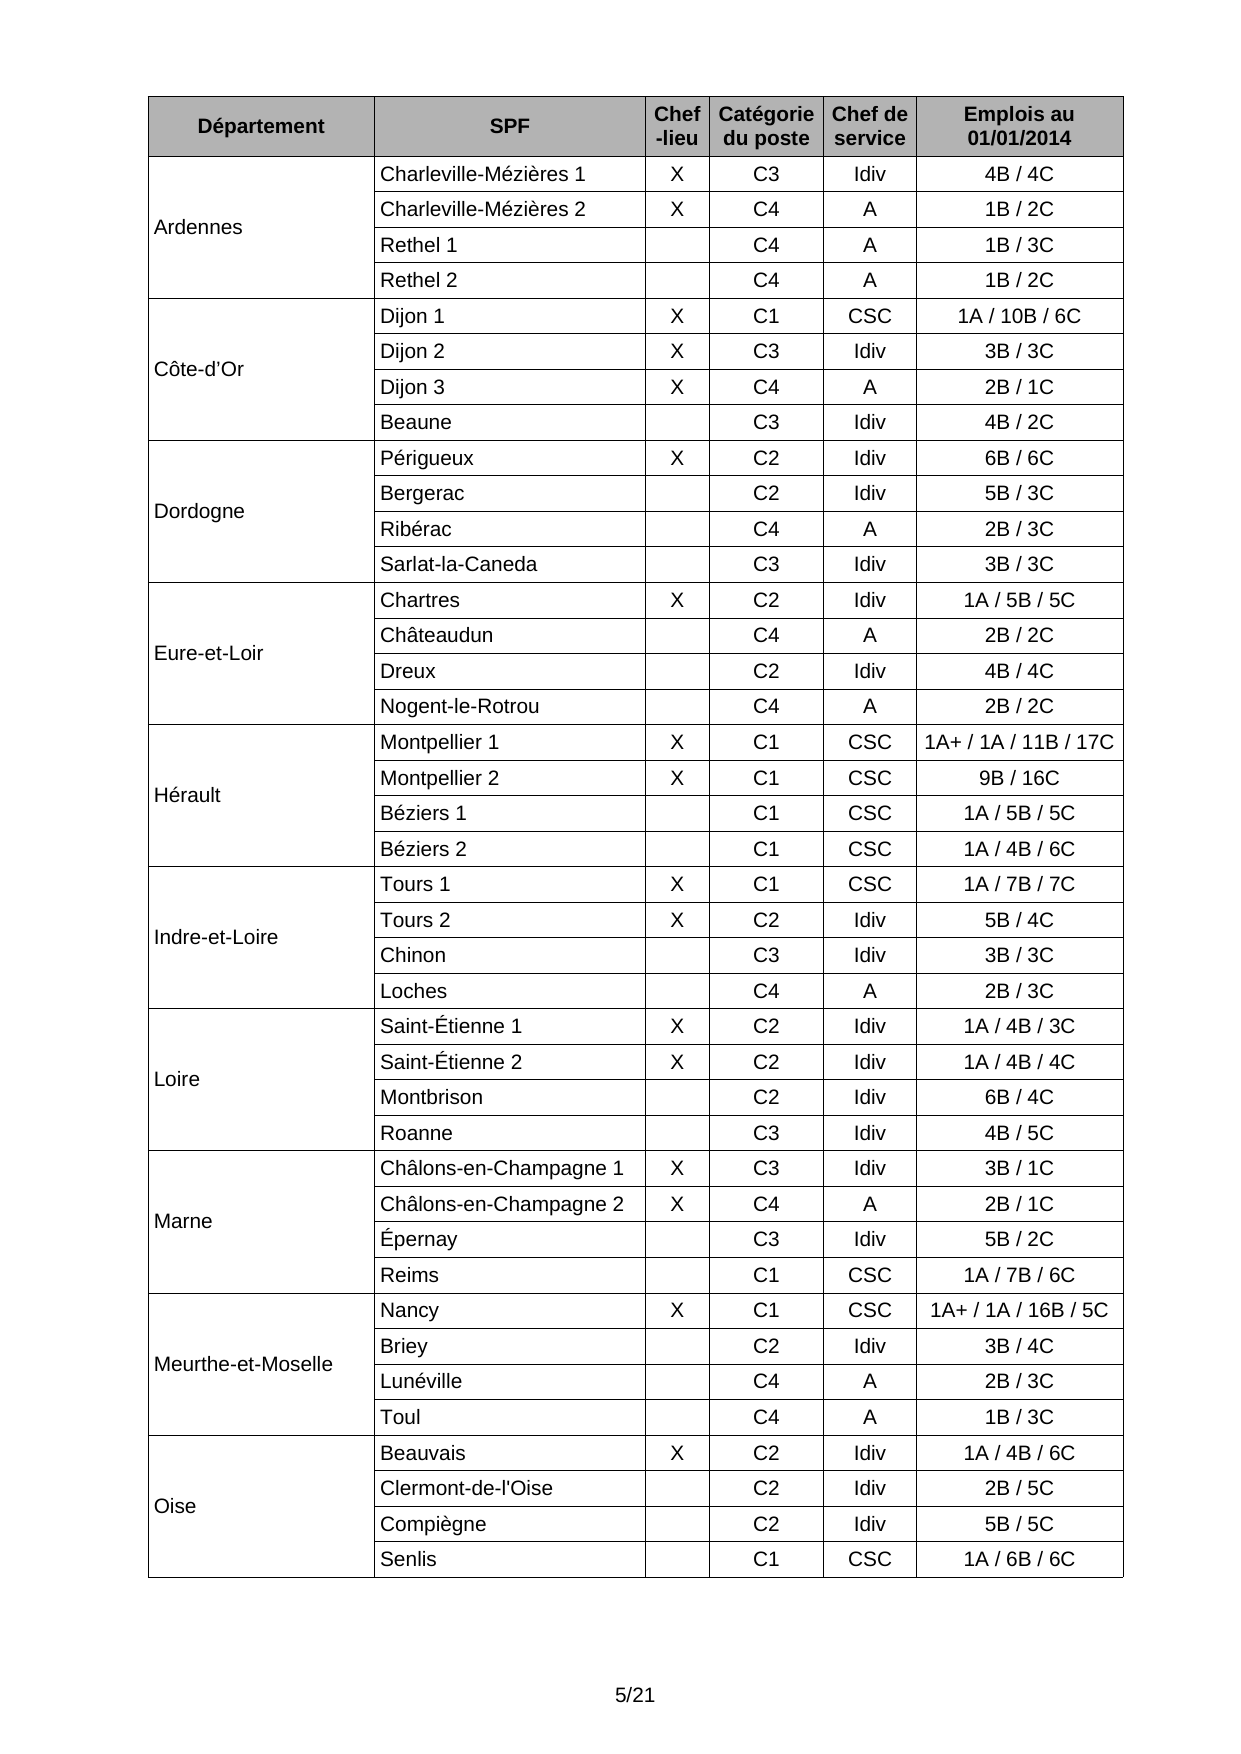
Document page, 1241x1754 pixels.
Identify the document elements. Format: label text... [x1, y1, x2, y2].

table_cell A [824, 370, 916, 404]
table_cell C4 [710, 192, 823, 227]
table_cell Côte-d’Or [149, 299, 374, 440]
table_header Département [149, 97, 374, 156]
table_cell C1 [710, 1258, 823, 1292]
table_cell C2 [710, 1507, 823, 1541]
table_cell A [824, 1187, 916, 1221]
table_cell C2 [710, 1329, 823, 1363]
table_cell Châteaudun [375, 619, 645, 653]
table_cell X [646, 867, 709, 902]
table_cell Idiv [824, 1045, 916, 1079]
table_cell Tours 1 [375, 867, 645, 902]
table_cell Beauvais [375, 1436, 645, 1470]
table_cell C3 [710, 405, 823, 440]
table_cell Tours 2 [375, 903, 645, 937]
table_cell Nogent-le-Rotrou [375, 690, 645, 724]
table_cell Idiv [824, 1471, 916, 1506]
table_header SPF [375, 97, 645, 156]
table_cell C2 [710, 1436, 823, 1470]
table_cell 3B / 3C [917, 547, 1123, 582]
table_cell 5B / 4C [917, 903, 1123, 937]
table_cell Idiv [824, 1329, 916, 1363]
table_cell Lunéville [375, 1365, 645, 1399]
table_cell 2B / 1C [917, 1187, 1123, 1221]
table_cell A [824, 1365, 916, 1399]
table_cell CSC [824, 761, 916, 795]
table_cell 4B / 5C [917, 1116, 1123, 1150]
table_cell 5B / 3C [917, 476, 1123, 511]
table_cell A [824, 263, 916, 298]
table_cell 6B / 4C [917, 1080, 1123, 1115]
table_cell Châlons-en-Champagne 1 [375, 1151, 645, 1186]
table_cell C2 [710, 1009, 823, 1044]
table_cell Idiv [824, 903, 916, 937]
table_cell 2B / 3C [917, 512, 1123, 546]
table_cell C1 [710, 761, 823, 795]
table_cell [646, 832, 709, 866]
table_cell Reims [375, 1258, 645, 1292]
table_cell Indre-et-Loire [149, 867, 374, 1008]
table_cell C2 [710, 476, 823, 511]
table_cell [646, 1365, 709, 1399]
table_cell 9B / 16C [917, 761, 1123, 795]
table_cell Rethel 2 [375, 263, 645, 298]
table_cell [646, 547, 709, 582]
table_cell 1A+ / 1A / 16B / 5C [917, 1294, 1123, 1328]
table_cell Châlons-en-Champagne 2 [375, 1187, 645, 1221]
table_cell Eure-et-Loir [149, 583, 374, 724]
table_cell C3 [710, 1151, 823, 1186]
table_cell 1A / 4B / 6C [917, 832, 1123, 866]
table_cell Périgueux [375, 441, 645, 475]
table_cell X [646, 1045, 709, 1079]
table_cell A [824, 1400, 916, 1434]
table_cell CSC [824, 1294, 916, 1328]
table_cell 1A+ / 1A / 11B / 17C [917, 725, 1123, 759]
table_cell C3 [710, 1116, 823, 1150]
table_cell CSC [824, 867, 916, 902]
table_cell Sarlat-la-Caneda [375, 547, 645, 582]
table_cell C4 [710, 690, 823, 724]
table_cell C3 [710, 157, 823, 191]
table_cell Dijon 1 [375, 299, 645, 333]
table_cell C1 [710, 1294, 823, 1328]
table_cell A [824, 512, 916, 546]
table_cell Idiv [824, 1151, 916, 1186]
table_cell 1A / 7B / 7C [917, 867, 1123, 902]
table_cell [646, 1329, 709, 1363]
table_cell C4 [710, 1400, 823, 1434]
table_cell [646, 796, 709, 831]
table_cell [646, 228, 709, 262]
table_cell X [646, 441, 709, 475]
table_cell CSC [824, 299, 916, 333]
table_cell [646, 512, 709, 546]
table_cell C4 [710, 974, 823, 1008]
table_cell Idiv [824, 334, 916, 369]
table_cell X [646, 1151, 709, 1186]
table_cell C4 [710, 619, 823, 653]
table_cell Idiv [824, 938, 916, 973]
table_cell A [824, 228, 916, 262]
table_cell 1A / 4B / 3C [917, 1009, 1123, 1044]
table_cell A [824, 974, 916, 1008]
table_cell C3 [710, 938, 823, 973]
table_cell Senlis [375, 1542, 645, 1577]
table_cell 1A / 7B / 6C [917, 1258, 1123, 1292]
table_cell Ribérac [375, 512, 645, 546]
table_cell X [646, 370, 709, 404]
table_cell Ardennes [149, 157, 374, 298]
table_cell C1 [710, 299, 823, 333]
table_cell 1B / 3C [917, 1400, 1123, 1434]
table_cell Loches [375, 974, 645, 1008]
table_cell Bergerac [375, 476, 645, 511]
table_cell 2B / 3C [917, 974, 1123, 1008]
table_cell X [646, 1187, 709, 1221]
table_cell C1 [710, 1542, 823, 1577]
table_cell Rethel 1 [375, 228, 645, 262]
table_cell C1 [710, 796, 823, 831]
table_cell C4 [710, 370, 823, 404]
table_cell C3 [710, 547, 823, 582]
table_cell Oise [149, 1436, 374, 1577]
table_cell C4 [710, 263, 823, 298]
table_header Chef-lieu [646, 97, 709, 156]
table_cell [646, 405, 709, 440]
table_cell C2 [710, 1045, 823, 1079]
table_cell Idiv [824, 1009, 916, 1044]
table_cell Montpellier 2 [375, 761, 645, 795]
table_cell C3 [710, 334, 823, 369]
table_cell C3 [710, 1222, 823, 1257]
table_cell Idiv [824, 476, 916, 511]
table_cell 1B / 3C [917, 228, 1123, 262]
table_cell Saint-Étienne 1 [375, 1009, 645, 1044]
table_cell X [646, 299, 709, 333]
table_cell X [646, 1294, 709, 1328]
table_cell 4B / 4C [917, 654, 1123, 688]
table_cell CSC [824, 1258, 916, 1292]
table_cell Saint-Étienne 2 [375, 1045, 645, 1079]
table_cell X [646, 761, 709, 795]
table_header Chef de service [824, 97, 916, 156]
table_cell CSC [824, 725, 916, 759]
table_cell Toul [375, 1400, 645, 1434]
table_cell [646, 1400, 709, 1434]
table_cell 6B / 6C [917, 441, 1123, 475]
table_cell Montpellier 1 [375, 725, 645, 759]
table_cell [646, 974, 709, 1008]
table_cell 4B / 4C [917, 157, 1123, 191]
table_cell 2B / 2C [917, 690, 1123, 724]
table_cell Dreux [375, 654, 645, 688]
table_cell X [646, 903, 709, 937]
table_cell C1 [710, 725, 823, 759]
table_cell [646, 690, 709, 724]
table_cell [646, 1258, 709, 1292]
table_cell Dordogne [149, 441, 374, 582]
table_cell 4B / 2C [917, 405, 1123, 440]
table_cell 5B / 2C [917, 1222, 1123, 1257]
table_cell [646, 1542, 709, 1577]
table_cell C1 [710, 832, 823, 866]
table_cell Idiv [824, 1080, 916, 1115]
table_cell [646, 1507, 709, 1541]
table_cell Charleville-Mézières 2 [375, 192, 645, 227]
table_cell Meurthe-et-Moselle [149, 1294, 374, 1434]
table_cell C1 [710, 867, 823, 902]
table_cell 2B / 5C [917, 1471, 1123, 1506]
table_cell C4 [710, 1365, 823, 1399]
table_cell Clermont-de-l'Oise [375, 1471, 645, 1506]
table_cell Idiv [824, 441, 916, 475]
table_cell CSC [824, 832, 916, 866]
table_cell Beaune [375, 405, 645, 440]
table_cell [646, 1222, 709, 1257]
table_cell C2 [710, 903, 823, 937]
table_cell 1A / 5B / 5C [917, 583, 1123, 617]
table_header Catégorie du poste [710, 97, 823, 156]
table_cell C2 [710, 1471, 823, 1506]
table_cell C2 [710, 1080, 823, 1115]
table_cell Nancy [375, 1294, 645, 1328]
table_cell 1A / 4B / 6C [917, 1436, 1123, 1470]
table_cell 1A / 6B / 6C [917, 1542, 1123, 1577]
table_cell Roanne [375, 1116, 645, 1150]
table_cell Idiv [824, 1507, 916, 1541]
table_cell Idiv [824, 547, 916, 582]
table_cell C2 [710, 583, 823, 617]
table_cell X [646, 192, 709, 227]
table_cell 1B / 2C [917, 263, 1123, 298]
table_cell 2B / 3C [917, 1365, 1123, 1399]
table_cell Épernay [375, 1222, 645, 1257]
table_cell [646, 938, 709, 973]
table_cell Idiv [824, 1436, 916, 1470]
table_cell 1A / 10B / 6C [917, 299, 1123, 333]
table_cell Chartres [375, 583, 645, 617]
table_cell C4 [710, 228, 823, 262]
table_cell Loire [149, 1009, 374, 1150]
table_cell Hérault [149, 725, 374, 866]
table_cell A [824, 619, 916, 653]
table_cell C4 [710, 512, 823, 546]
table_cell Marne [149, 1151, 374, 1292]
table_cell Briey [375, 1329, 645, 1363]
table_cell C4 [710, 1187, 823, 1221]
table_cell 3B / 1C [917, 1151, 1123, 1186]
table_cell [646, 654, 709, 688]
table_cell C2 [710, 441, 823, 475]
table_cell C2 [710, 654, 823, 688]
table_cell Dijon 3 [375, 370, 645, 404]
table_cell [646, 263, 709, 298]
table_cell [646, 619, 709, 653]
table_cell X [646, 583, 709, 617]
table_cell [646, 1116, 709, 1150]
table_cell X [646, 334, 709, 369]
table_cell 2B / 2C [917, 619, 1123, 653]
table_cell Charleville-Mézières 1 [375, 157, 645, 191]
table_cell X [646, 157, 709, 191]
table_cell Idiv [824, 405, 916, 440]
table_cell Béziers 2 [375, 832, 645, 866]
table_cell A [824, 192, 916, 227]
table_cell X [646, 725, 709, 759]
table_cell Dijon 2 [375, 334, 645, 369]
table_cell Idiv [824, 157, 916, 191]
table_cell 3B / 4C [917, 1329, 1123, 1363]
table_cell 1B / 2C [917, 192, 1123, 227]
table_cell CSC [824, 1542, 916, 1577]
table_cell 3B / 3C [917, 938, 1123, 973]
table_cell 2B / 1C [917, 370, 1123, 404]
table_cell Idiv [824, 583, 916, 617]
table_cell Chinon [375, 938, 645, 973]
table_cell Montbrison [375, 1080, 645, 1115]
table_cell Idiv [824, 1222, 916, 1257]
table_cell X [646, 1009, 709, 1044]
table_cell CSC [824, 796, 916, 831]
table_cell A [824, 690, 916, 724]
table_cell Béziers 1 [375, 796, 645, 831]
table_cell Idiv [824, 1116, 916, 1150]
table_cell 3B / 3C [917, 334, 1123, 369]
table_cell Idiv [824, 654, 916, 688]
table_cell Compiègne [375, 1507, 645, 1541]
table_cell [646, 476, 709, 511]
table_cell 1A / 4B / 4C [917, 1045, 1123, 1079]
table_cell X [646, 1436, 709, 1470]
table_cell [646, 1080, 709, 1115]
table_cell [646, 1471, 709, 1506]
table_cell 1A / 5B / 5C [917, 796, 1123, 831]
table_header Emplois au 01/01/2014 [917, 97, 1123, 156]
table_cell 5B / 5C [917, 1507, 1123, 1541]
